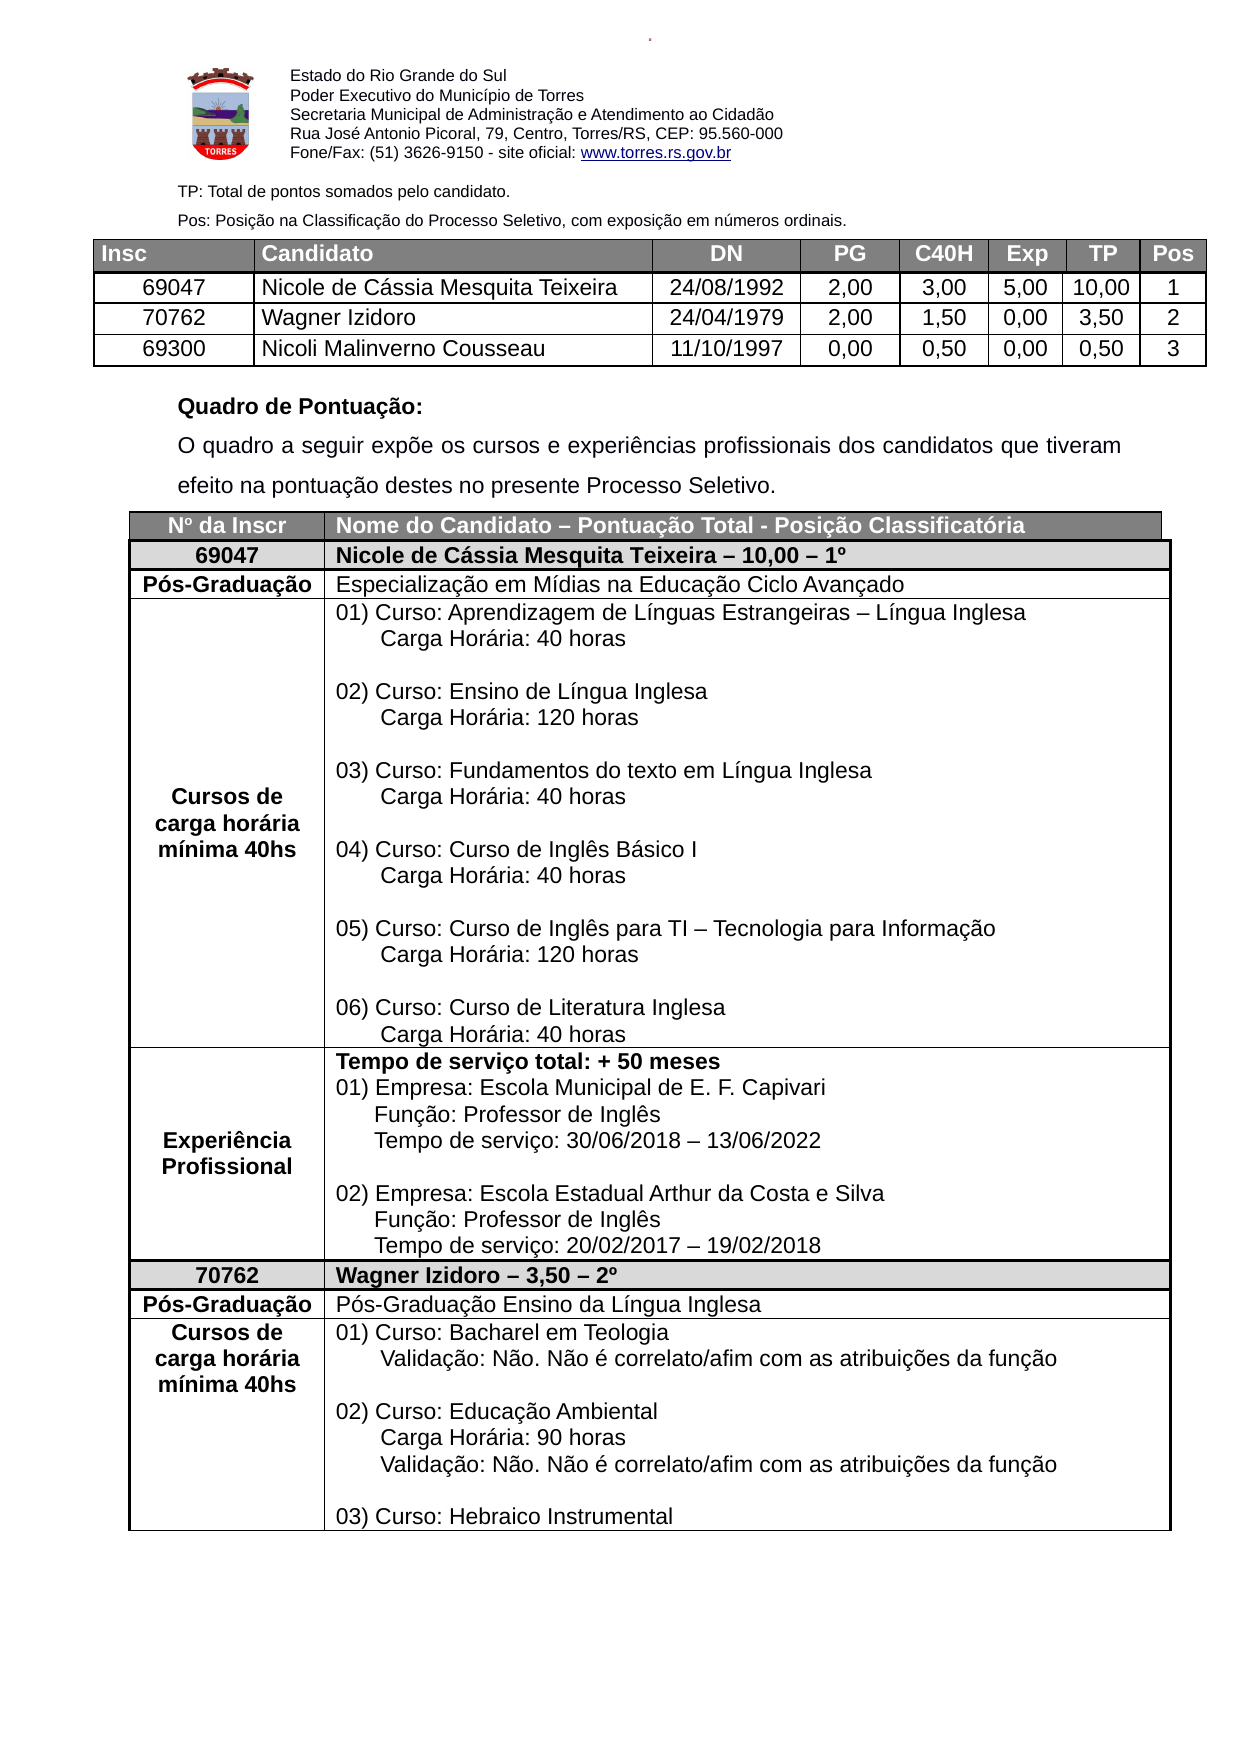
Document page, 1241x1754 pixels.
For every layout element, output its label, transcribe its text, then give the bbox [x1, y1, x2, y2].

table_cell Wagner Izidoro [255, 304, 652, 334]
table_cell 0,00 [989, 304, 1062, 334]
table_header DN [653, 240, 800, 271]
table_cell 3,50 [1063, 304, 1139, 334]
table_cell 10,00 [1063, 274, 1139, 302]
table_cell 24/08/1992 [653, 274, 800, 302]
table_header Exp [989, 240, 1066, 271]
table_cell Experiência Profissional [131, 1048, 324, 1259]
table_cell Pós-Graduação [131, 571, 324, 598]
table_header No da Inscr [130, 513, 324, 539]
table_cell 2,00 [801, 304, 899, 334]
text Quadro de Pontuação: [177, 393, 1123, 419]
table_header Insc [94, 240, 254, 271]
table_cell Tempo de serviço total: + 50 meses 01) Empresa: Escola Municipal de E. F. Capivari Função: Professor de Inglês Tempo de serviço: 30/06/2018 – 13/06/2022 02) Empresa: Escola Estadual Arthur da Costa e Silva Função: Professor de Inglês Tempo de serviço: 20/02/2017 – 19/02/2018 [325, 1048, 1169, 1259]
table_header TP [1067, 240, 1139, 271]
table_cell Cursos de carga horária mínima 40hs [131, 599, 324, 1047]
table_cell Nicoli Malinverno Cousseau [255, 335, 652, 365]
table_cell 70762 [131, 1262, 324, 1288]
table_cell 3 [1141, 335, 1205, 365]
table_cell 01) Curso: Bacharel em Teologia Validação: Não. Não é correlato/afim com as atribuições da função 02) Curso: Educação Ambiental Carga Horária: 90 horas Validação: Não. Não é correlato/afim com as atribuições da função 03) Curso: Hebraico Instrumental [325, 1319, 1169, 1529]
text Pos: Posição na Classificação do Processo Seletivo, com exposição em números ordinais. [177, 211, 1123, 230]
table_cell 0,50 [901, 335, 988, 365]
table_cell 2 [1141, 304, 1205, 334]
table_cell 1 [1141, 274, 1205, 302]
table_header C40H [900, 240, 988, 271]
table_cell 69047 [131, 542, 324, 568]
table_cell 70762 [95, 304, 253, 334]
table_cell 24/04/1979 [653, 304, 800, 334]
table_cell 0,50 [1063, 335, 1139, 365]
table_cell 0,00 [989, 335, 1062, 365]
table_cell 01) Curso: Aprendizagem de Línguas Estrangeiras – Língua Inglesa Carga Horária: 40 horas 02) Curso: Ensino de Língua Inglesa Carga Horária: 120 horas 03) Curso: Fundamentos do texto em Língua Inglesa Carga Horária: 40 horas 04) Curso: Curso de Inglês Básico I Carga Horária: 40 horas 05) Curso: Curso de Inglês para TI – Tecnologia para Informação Carga Horária: 120 horas 06) Curso: Curso de Literatura Inglesa Carga Horária: 40 horas [325, 599, 1169, 1047]
table_cell Nicole de Cássia Mesquita Teixeira [255, 274, 652, 302]
table_cell 11/10/1997 [653, 335, 800, 365]
table_header Nome do Candidato – Pontuação Total - Posição Classificatória [325, 513, 1161, 539]
table_cell Cursos de carga horária mínima 40hs [131, 1319, 324, 1529]
table_cell Pós-Graduação Ensino da Língua Inglesa [325, 1291, 1169, 1318]
text TP: Total de pontos somados pelo candidato. [177, 182, 1123, 201]
table_cell 0,00 [801, 335, 899, 365]
table_header [1162, 511, 1170, 539]
table_cell 2,00 [801, 274, 899, 302]
table_cell 5,00 [989, 274, 1062, 302]
picture [187, 68, 254, 160]
table_cell 69300 [95, 335, 253, 365]
table_cell 69047 [95, 274, 253, 302]
table_cell Wagner Izidoro – 3,50 – 2º [325, 1262, 1169, 1288]
text O quadro a seguir expõe os cursos e experiências profissionais dos candidatos que tiveram efeito na pontuação destes no presente Processo Seletivo. [177, 432, 1123, 498]
table_header Candidato [255, 240, 652, 271]
table_header Pos [1141, 240, 1206, 271]
table_cell 3,00 [901, 274, 988, 302]
table_cell Nicole de Cássia Mesquita Teixeira – 10,00 – 1º [325, 542, 1169, 568]
table_cell Pós-Graduação [131, 1291, 324, 1318]
table_header PG [801, 240, 899, 271]
table_cell 1,50 [901, 304, 988, 334]
table_cell Especialização em Mídias na Educação Ciclo Avançado [325, 571, 1169, 598]
